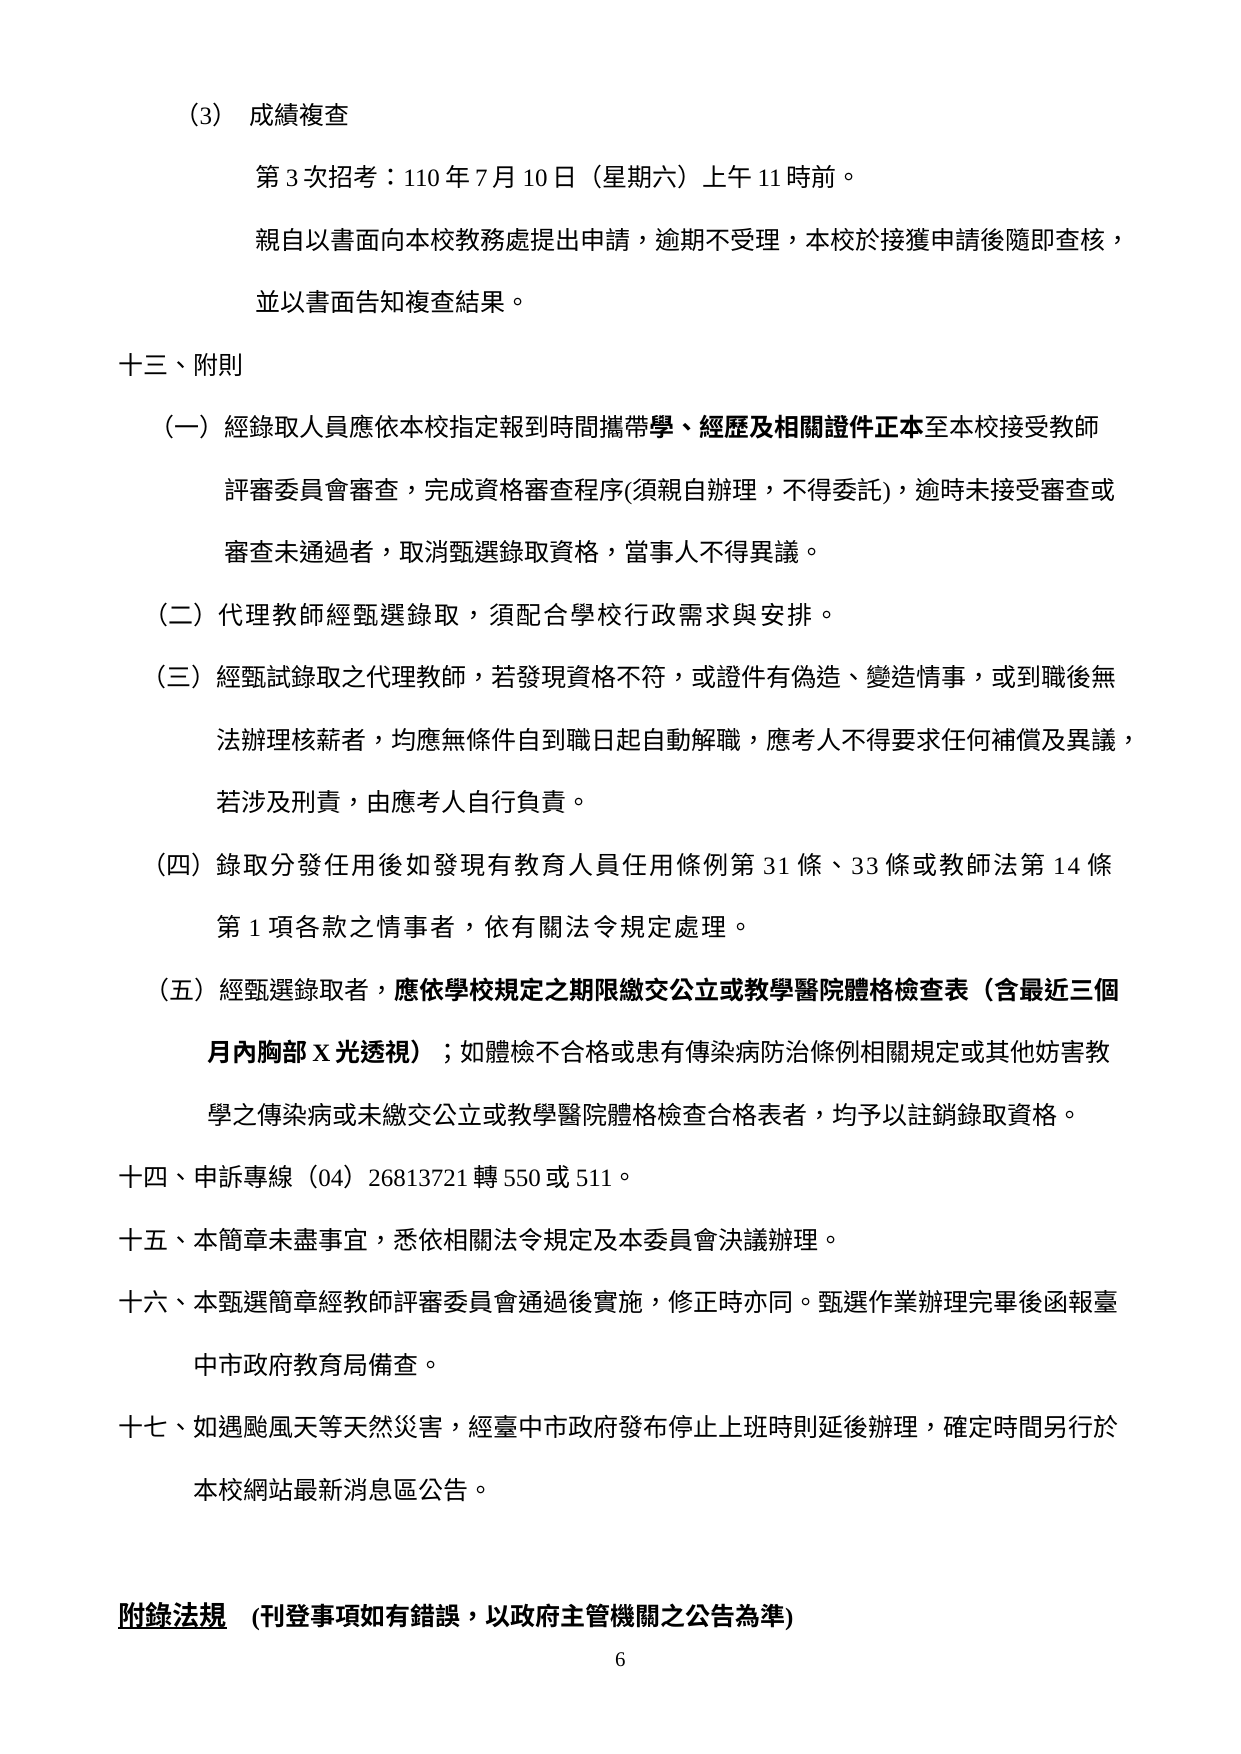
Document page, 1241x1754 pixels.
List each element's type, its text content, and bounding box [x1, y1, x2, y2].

text （二）代理教師經甄選錄取，須配合學校行政需求與安排。 [143, 572, 1122, 634]
list 成績複查 [174, 72, 1122, 134]
text 附錄法規 (刊登事項如有錯誤，以政府主管機關之公告為準) [118, 1572, 1122, 1634]
text 親自以書面向本校教務處提出申請，逾期不受理，本校於接獲申請後隨即查核，並以書面告知複查結果。 [256, 197, 1122, 322]
text 第3次招考：110年7月10日（星期六）上午11時前。 [256, 134, 1122, 197]
text 十五、本簡章未盡事宜，悉依相關法令規定及本委員會決議辦理。 [118, 1197, 1122, 1259]
text （四）錄取分發任用後如發現有教育人員任用條例第31條、33條或教師法第14條第1項各款之情事者，依有關法令規定處理。 [141, 822, 1122, 947]
text （一）經錄取人員應依本校指定報到時間攜帶學、經歷及相關證件正本至本校接受教師評審委員會審查，完成資格審查程序(須親自辦理，不得委託)，逾時未接受審查或審查未通過者，取消甄選錄取資格，當事人不得異議。 [149, 384, 1122, 572]
text 十七、如遇颱風天等天然災害，經臺中市政府發布停止上班時則延後辦理，確定時間另行於本校網站最新消息區公告。 [118, 1384, 1122, 1509]
text 十四、申訴專線（04）26813721轉550或511。 [118, 1134, 1122, 1197]
text （三）經甄試錄取之代理教師，若發現資格不符，或證件有偽造、變造情事，或到職後無法辦理核薪者，均應無條件自到職日起自動解職，應考人不得要求任何補償及異議，若涉及刑責，由應考人自行負責。 [141, 634, 1122, 822]
text （五）經甄選錄取者，應依學校規定之期限繳交公立或教學醫院體格檢查表（含最近三個月內胸部X光透視）；如體檢不合格或患有傳染病防治條例相關規定或其他妨害教學之傳染病或未繳交公立或教學醫院體格檢查合格表者，均予以註銷錄取資格。 [144, 947, 1122, 1134]
text 十三、附則 [118, 322, 1122, 384]
text 十六、本甄選簡章經教師評審委員會通過後實施，修正時亦同。甄選作業辦理完畢後函報臺中市政府教育局備查。 [118, 1259, 1122, 1384]
